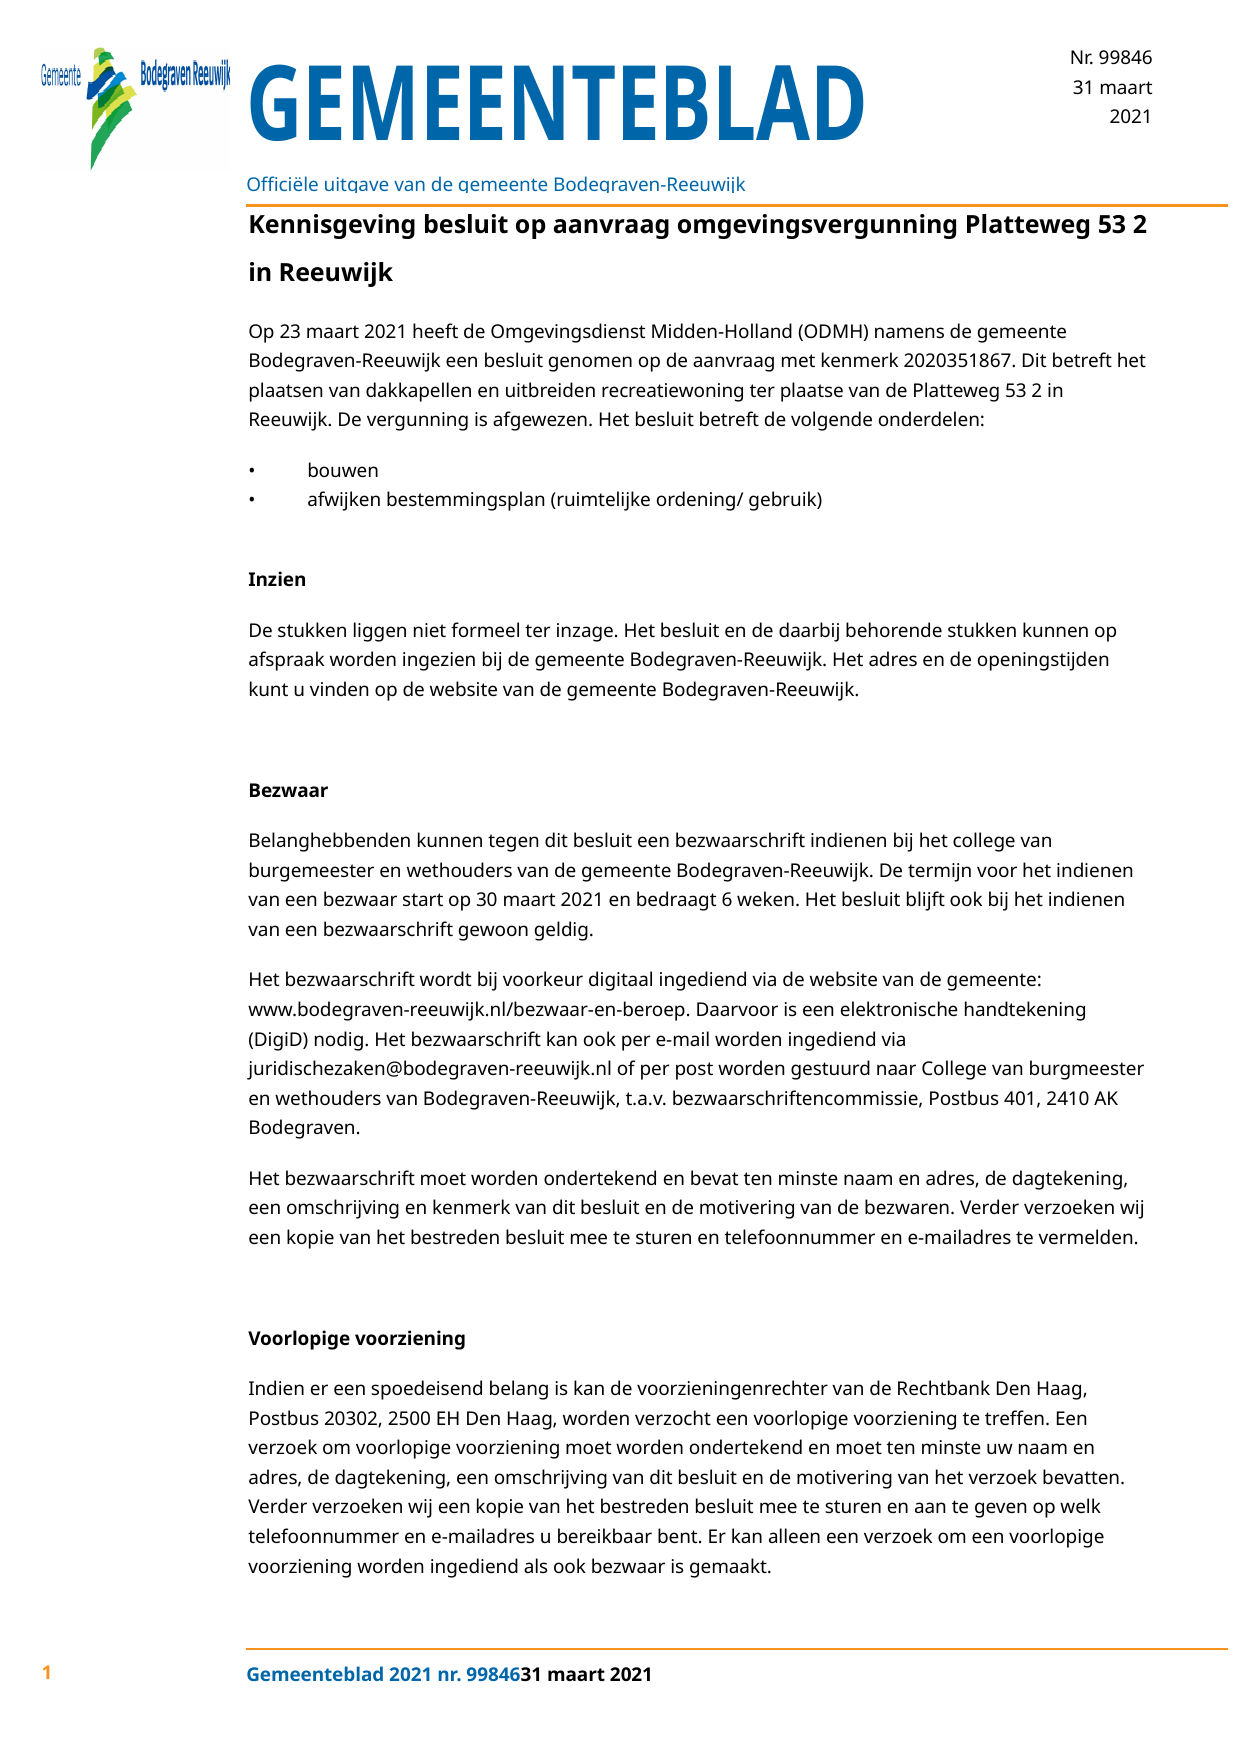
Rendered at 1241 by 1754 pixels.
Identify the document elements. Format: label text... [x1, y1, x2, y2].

text Het bezwaarschrift moet worden ondertekend en bevat ten minste naam en adres, de dagtekening, een omschrijving en kenmerk van dit besluit en de motivering van de bezwaren. Verder verzoeken wij een kopie van het bestreden besluit mee te sturen en telefoonnummer en e-mailadres te vermelden. [248, 1165, 1152, 1250]
text Het bezwaarschrift wordt bij voorkeur digitaal ingediend via de website van de gemeente: www.bodegraven-reeuwijk.nl/bezwaar-en-beroep. Daarvoor is een elektronische handtekening (DigiD) nodig. Het bezwaarschrift kan ook per e-mail worden ingediend via juridischezaken@bodegraven-reeuwijk.nl of per post worden gestuurd naar College van burgmeester en wethouders van Bodegraven-Reeuwijk, t.a.v. bezwaarschriftencommissie, Postbus 401, 2410 AK Bodegraven. [248, 967, 1152, 1140]
text Kennisgeving besluit op aanvraag omgevingsvergunning Platteweg 53 2 in Reeuwijk [248, 207, 1152, 288]
list bouwen [248, 457, 1152, 483]
text Inzien [248, 567, 1152, 592]
picture [41, 47, 231, 172]
text Voorlopige voorziening [248, 1325, 1152, 1351]
text Op 23 maart 2021 heeft de Omgevingsdienst Midden-Holland (ODMH) namens de gemeente Bodegraven-Reeuwijk een besluit genomen op de aanvraag met kenmerk 2020351867. Dit betreft het plaatsen van dakkapellen en uitbreiden recreatiewoning ter plaatse van de Platteweg 53 2 in Reeuwijk. De vergunning is afgewezen. Het besluit betreft de volgende onderdelen: [248, 318, 1152, 432]
text Belanghebbenden kunnen tegen dit besluit een bezwaarschrift indienen bij het college van burgemeester en wethouders van de gemeente Bodegraven-Reeuwijk. De termijn voor het indienen van een bezwaar start op 30 maart 2021 en bedraagt 6 weken. Het besluit blijft ook bij het indienen van een bezwaarschrift gewoon geldig. [248, 827, 1152, 942]
list afwijken bestemmingsplan (ruimtelijke ordening/ gebruik) [248, 487, 1152, 512]
text De stukken liggen niet formeel ter inzage. Het besluit en de daarbij behorende stukken kunnen op afspraak worden ingezien bij de gemeente Bodegraven-Reeuwijk. Het adres en de openingstijden kunt u vinden op de website van de gemeente Bodegraven-Reeuwijk. [248, 617, 1152, 702]
text Bezwaar [248, 777, 1152, 803]
text Indien er een spoedeisend belang is kan de voorzieningenrechter van de Rechtbank Den Haag, Postbus 20302, 2500 EH Den Haag, worden verzocht een voorlopige voorziening te treffen. Een verzoek om voorlopige voorziening moet worden ondertekend en moet ten minste uw naam en adres, de dagtekening, een omschrijving van dit besluit en de motivering van het verzoek bevatten. Verder verzoeken wij een kopie van het bestreden besluit mee te sturen en aan te geven op welk telefoonnummer en e-mailadres u bereikbaar bent. Er kan alleen een verzoek om een voorlopige voorziening worden ingediend als ook bezwaar is gemaakt. [248, 1375, 1152, 1579]
